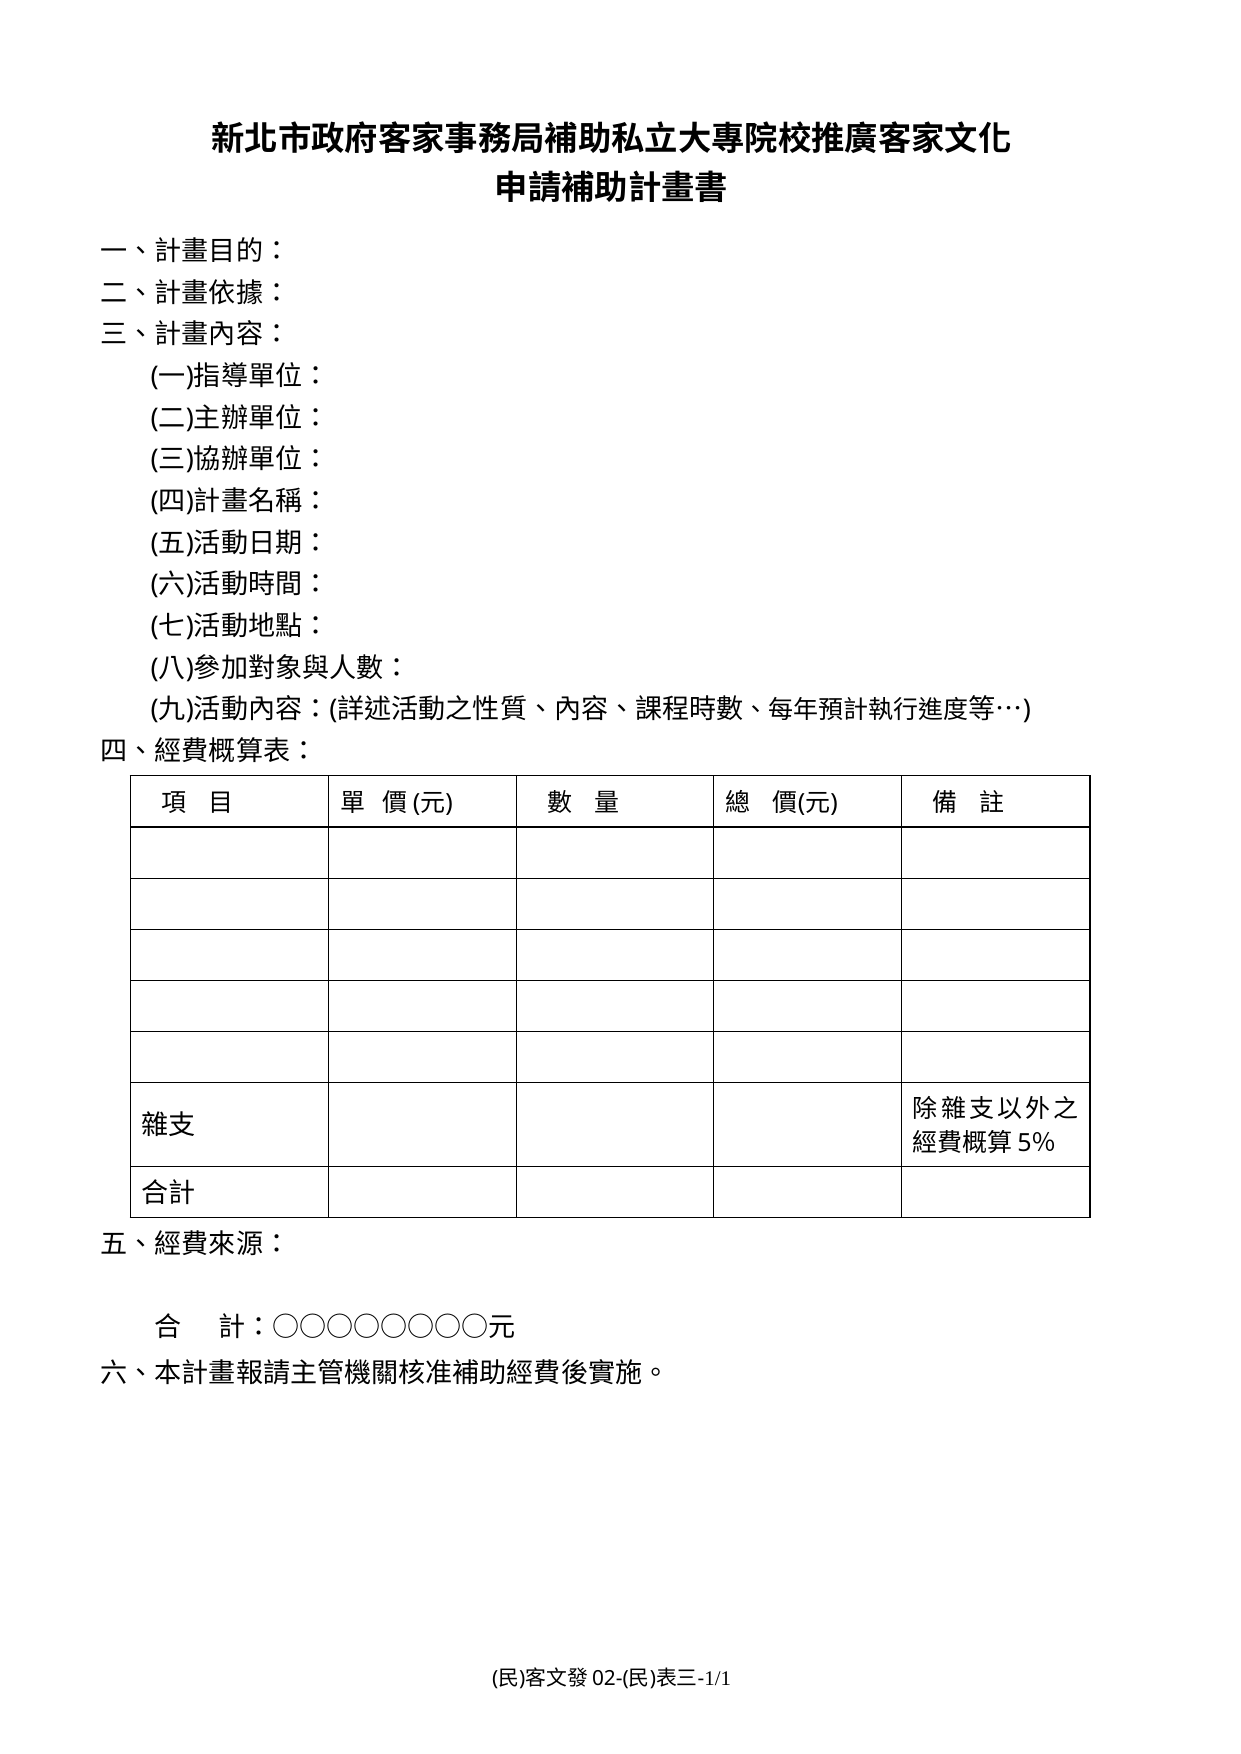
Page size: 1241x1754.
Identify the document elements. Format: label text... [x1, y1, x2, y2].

table_cell [714, 1032, 901, 1082]
text (八)參加對象與人數： [100, 650, 1122, 684]
table_cell [902, 879, 1089, 928]
table_cell [714, 828, 901, 877]
text 合 計：○○○○○○○○元 [100, 1310, 1122, 1343]
table_cell [131, 981, 328, 1031]
text (四)計畫名稱： [100, 484, 1122, 517]
table_header 數 量 [517, 776, 713, 826]
table_cell [329, 828, 516, 877]
table_cell [902, 930, 1089, 979]
table_cell 除雜支以外之經費概算5％ [902, 1083, 1089, 1166]
table_cell [902, 828, 1089, 877]
table_cell [714, 1167, 901, 1217]
table_cell [714, 879, 901, 928]
text 五、經費來源： [100, 1226, 1122, 1260]
table_cell 合計 [131, 1167, 328, 1217]
text 二、計畫依據： [100, 275, 1122, 309]
table_cell [902, 981, 1089, 1031]
text 一、計畫目的： [100, 234, 1122, 267]
table_header 單 價 (元) [329, 776, 516, 826]
table_cell [329, 1083, 516, 1166]
table_cell [131, 879, 328, 928]
table_cell [714, 930, 901, 979]
text (九)活動內容：(詳述活動之性質、內容、課程時數、每年預計執行進度等…) [100, 692, 1122, 725]
text 三、計畫內容： [100, 317, 1122, 350]
table_cell [131, 1032, 328, 1082]
text (七)活動地點： [100, 609, 1122, 642]
table_cell [714, 981, 901, 1031]
text 申請補助計畫書 [100, 160, 1122, 209]
text (二)主辦單位： [100, 400, 1122, 434]
table_header 項 目 [131, 776, 328, 826]
text 新北市政府客家事務局補助私立大專院校推廣客家文化 [100, 112, 1122, 160]
table_cell [902, 1167, 1089, 1217]
table_header 備 註 [902, 776, 1089, 826]
table_cell [329, 879, 516, 928]
table_cell [517, 828, 713, 877]
text (五)活動日期： [100, 525, 1122, 559]
table_cell [329, 930, 516, 979]
table_cell [517, 930, 713, 979]
text 六、本計畫報請主管機關核准補助經費後實施。 [100, 1351, 1122, 1391]
table_cell [329, 1167, 516, 1217]
table_cell [517, 879, 713, 928]
table_cell [131, 828, 328, 877]
table_cell [329, 1032, 516, 1082]
text (六)活動時間： [100, 567, 1122, 600]
table_cell [517, 1032, 713, 1082]
table_cell [517, 981, 713, 1031]
text 四、經費概算表： [100, 734, 1122, 767]
table_cell [517, 1167, 713, 1217]
table_cell [329, 981, 516, 1031]
text (三)協辦單位： [100, 442, 1122, 475]
table_cell [714, 1083, 901, 1166]
text (一)指導單位： [100, 359, 1122, 392]
table_cell [517, 1083, 713, 1166]
table_cell 雜支 [131, 1083, 328, 1166]
table_cell [131, 930, 328, 979]
table_header 總 價(元) [714, 776, 901, 826]
table_cell [902, 1032, 1089, 1082]
